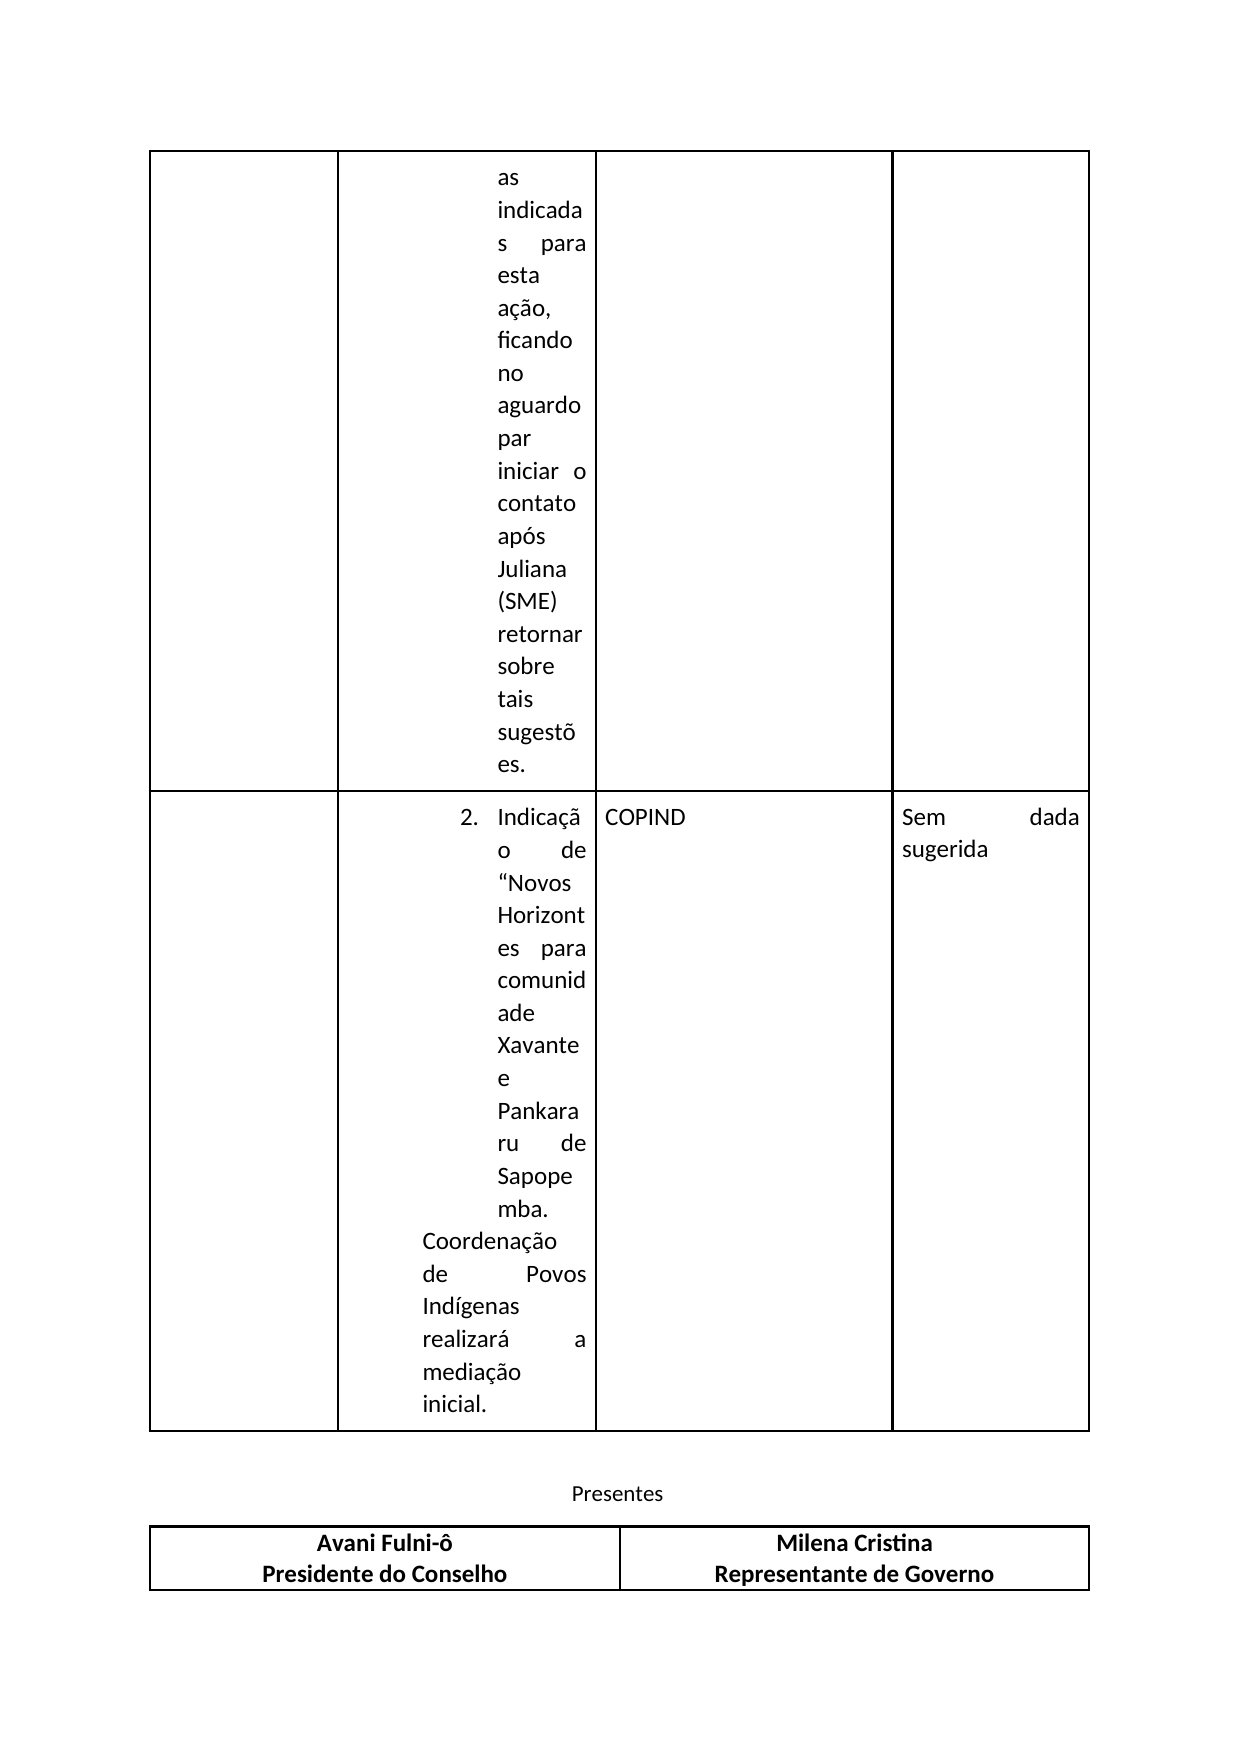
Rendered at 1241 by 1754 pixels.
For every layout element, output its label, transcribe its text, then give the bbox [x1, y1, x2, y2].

table_cell COPIND [597, 792, 891, 1430]
table_header Milena Cristina Representante de Governo [621, 1528, 1088, 1588]
table_cell [151, 152, 337, 790]
table_cell as indicadas para esta ação, ficando no aguardo par iniciar o contato após Juliana (SME) retornar sobre tais sugestões. [339, 152, 595, 790]
table_cell Sem dada sugerida [894, 792, 1088, 1430]
text Presentes [150, 1479, 1090, 1507]
table_cell [151, 792, 337, 1430]
table_cell [894, 152, 1088, 790]
table_cell Indicação de “Novos Horizontes para comunidade Xavante e Pankararu de Sapopemba. Coordenação de Povos Indígenas realizará a mediação inicial. [339, 792, 595, 1430]
table_cell [597, 152, 891, 790]
table_header Avani Fulni-ô Presidente do Conselho [151, 1528, 619, 1588]
